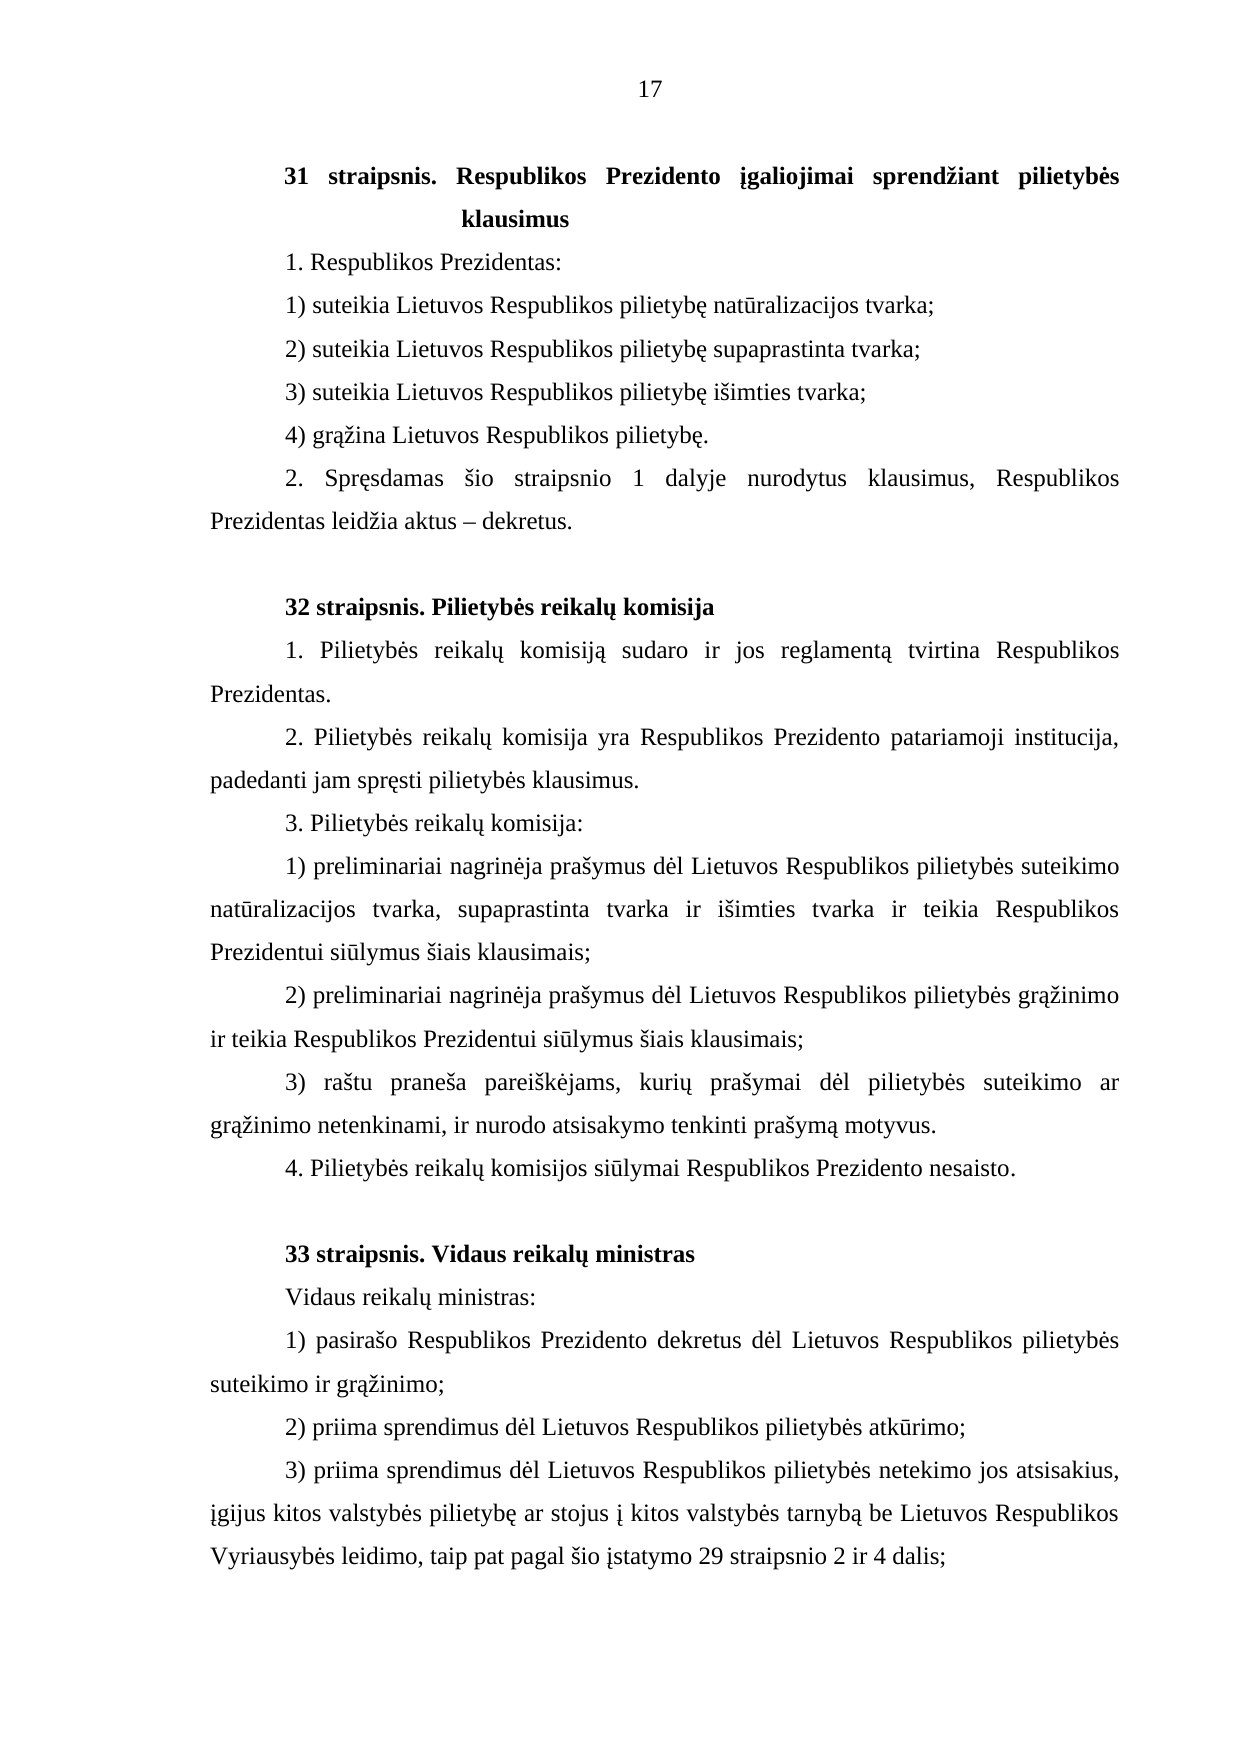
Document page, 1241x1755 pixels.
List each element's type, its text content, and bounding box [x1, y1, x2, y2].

text 3) raštu praneša pareiškėjams, kurių prašymai dėl pilietybės suteikimo ar grąžinimo netenkinami, ir nurodo atsisakymo tenkinti prašymą motyvus. [210, 1067, 1120, 1139]
text 2. Pilietybės reikalų komisija yra Respublikos Prezidento patariamoji institucija, padedanti jam spręsti pilietybės klausimus. [210, 722, 1120, 794]
text 4. Pilietybės reikalų komisijos siūlymai Respublikos Prezidento nesaisto. [210, 1153, 1120, 1182]
text 2) preliminariai nagrinėja prašymus dėl Lietuvos Respublikos pilietybės grąžinimo ir teikia Respublikos Prezidentui siūlymus šiais klausimais; [210, 981, 1120, 1052]
text 1. Pilietybės reikalų komisiją sudaro ir jos reglamentą tvirtina Respublikos Prezidentas. [210, 636, 1120, 707]
text 1. Respublikos Prezidentas: [210, 247, 1120, 276]
text 1) preliminariai nagrinėja prašymus dėl Lietuvos Respublikos pilietybės suteikimo natūralizacijos tvarka, supaprastinta tvarka ir išimties tvarka ir teikia Respublikos Prezidentui siūlymus šiais klausimais; [210, 851, 1120, 966]
text 3) priima sprendimus dėl Lietuvos Respublikos pilietybės netekimo jos atsisakius, įgijus kitos valstybės pilietybę ar stojus į kitos valstybės tarnybą be Lietuvos Respublikos Vyriausybės leidimo, taip pat pagal šio įstatymo 29 straipsnio 2 ir 4 dalis; [210, 1455, 1120, 1570]
text 2) suteikia Lietuvos Respublikos pilietybę supaprastinta tvarka; [210, 334, 1120, 362]
text 1) pasirašo Respublikos Prezidento dekretus dėl Lietuvos Respublikos pilietybės suteikimo ir grąžinimo; [210, 1326, 1120, 1397]
text 1) suteikia Lietuvos Respublikos pilietybę natūralizacijos tvarka; [210, 291, 1120, 319]
text 4) grąžina Lietuvos Respublikos pilietybę. [210, 420, 1120, 449]
text 3) suteikia Lietuvos Respublikos pilietybę išimties tvarka; [210, 377, 1120, 406]
text 3. Pilietybės reikalų komisija: [210, 808, 1120, 837]
text 33 straipsnis. Vidaus reikalų ministras [210, 1239, 1120, 1268]
text Vidaus reikalų ministras: [210, 1282, 1120, 1311]
text 32 straipsnis. Pilietybės reikalų komisija [210, 592, 1120, 621]
text 31 straipsnis. Respublikos Prezidento įgaliojimai sprendžiant pilietybės klausimus [284, 161, 1120, 233]
text 2. Spręsdamas šio straipsnio 1 dalyje nurodytus klausimus, Respublikos Prezidentas leidžia aktus – dekretus. [210, 463, 1120, 535]
text 2) priima sprendimus dėl Lietuvos Respublikos pilietybės atkūrimo; [210, 1412, 1120, 1441]
